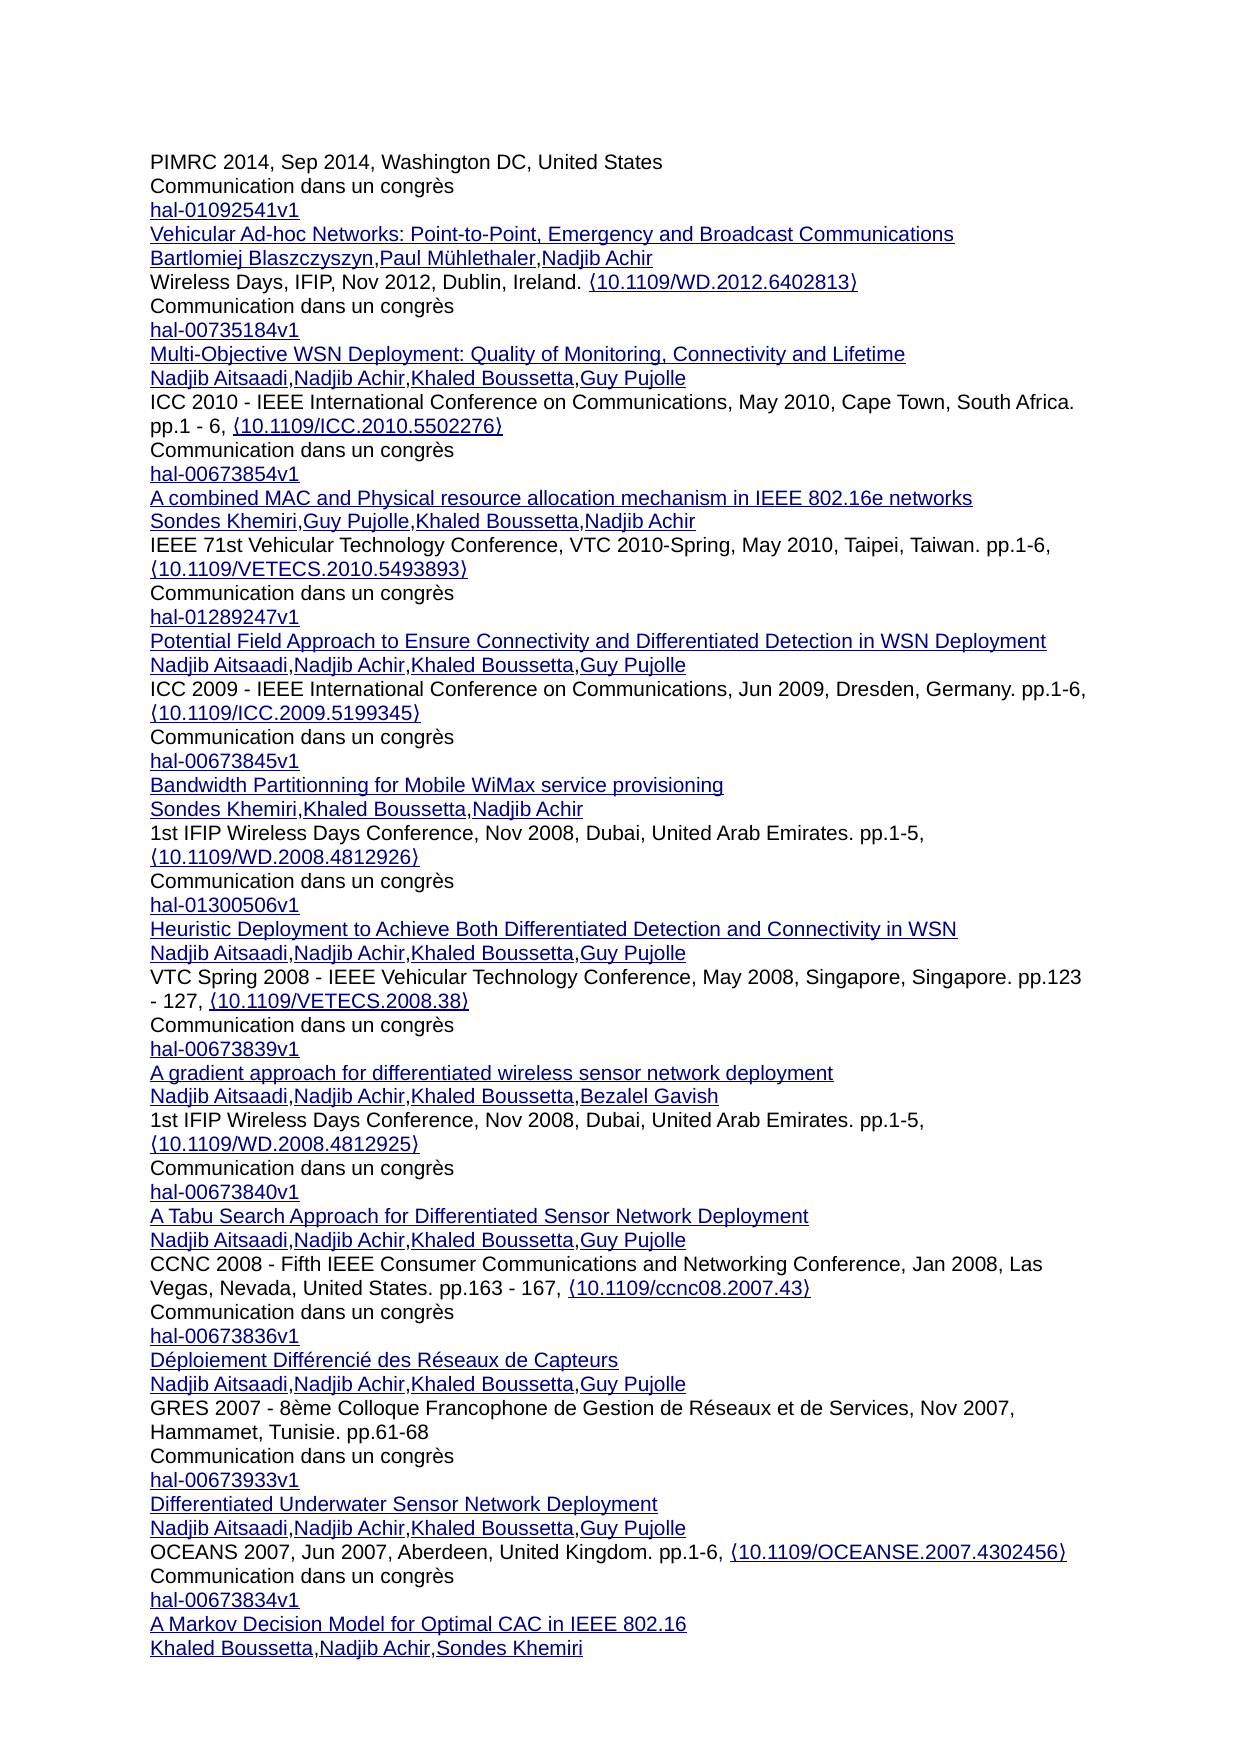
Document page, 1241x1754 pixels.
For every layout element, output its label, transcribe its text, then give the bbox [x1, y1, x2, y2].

table_cell Potential Field Approach to Ensure Connectivity and Differentiated Detection in WSN Deployment Nadjib Aitsaadi,Nadjib Achir,Khaled Boussetta,Guy Pujolle ICC 2009 - IEEE International Conference on Communications, Jun 2009, Dresden, Germany. pp.1-6, ⟨10.1109/ICC.2009.5199345⟩ Communication dans un congrès hal-00673845v1 [150, 629, 1090, 773]
table_cell Multi-Objective WSN Deployment: Quality of Monitoring, Connectivity and Lifetime Nadjib Aitsaadi,Nadjib Achir,Khaled Boussetta,Guy Pujolle ICC 2010 - IEEE International Conference on Communications, May 2010, Cape Town, South Africa. pp.1 - 6, ⟨10.1109/ICC.2010.5502276⟩ Communication dans un congrès hal-00673854v1 [150, 342, 1090, 485]
table_cell A Markov Decision Model for Optimal CAC in IEEE 802.16 Khaled Boussetta,Nadjib Achir,Sondes Khemiri [150, 1611, 1090, 1659]
table_cell A Tabu Search Approach for Differentiated Sensor Network Deployment Nadjib Aitsaadi,Nadjib Achir,Khaled Boussetta,Guy Pujolle CCNC 2008 - Fifth IEEE Consumer Communications and Networking Conference, Jan 2008, Las Vegas, Nevada, United States. pp.163 - 167, ⟨10.1109/ccnc08.2007.43⟩ Communication dans un congrès hal-00673836v1 [150, 1204, 1090, 1348]
table_cell A combined MAC and Physical resource allocation mechanism in IEEE 802.16e networks Sondes Khemiri,Guy Pujolle,Khaled Boussetta,Nadjib Achir IEEE 71st Vehicular Technology Conference, VTC 2010-Spring, May 2010, Taipei, Taiwan. pp.1-6, ⟨10.1109/VETECS.2010.5493893⟩ Communication dans un congrès hal-01289247v1 [150, 485, 1090, 629]
table_cell PIMRC 2014, Sep 2014, Washington DC, United States Communication dans un congrès hal-01092541v1 [150, 150, 1090, 222]
table_cell Heuristic Deployment to Achieve Both Differentiated Detection and Connectivity in WSN Nadjib Aitsaadi,Nadjib Achir,Khaled Boussetta,Guy Pujolle VTC Spring 2008 - IEEE Vehicular Technology Conference, May 2008, Singapore, Singapore. pp.123 - 127, ⟨10.1109/VETECS.2008.38⟩ Communication dans un congrès hal-00673839v1 [150, 917, 1090, 1060]
table_cell A gradient approach for differentiated wireless sensor network deployment Nadjib Aitsaadi,Nadjib Achir,Khaled Boussetta,Bezalel Gavish 1st IFIP Wireless Days Conference, Nov 2008, Dubai, United Arab Emirates. pp.1-5, ⟨10.1109/WD.2008.4812925⟩ Communication dans un congrès hal-00673840v1 [150, 1060, 1090, 1204]
table_cell Déploiement Différencié des Réseaux de Capteurs Nadjib Aitsaadi,Nadjib Achir,Khaled Boussetta,Guy Pujolle GRES 2007 - 8ème Colloque Francophone de Gestion de Réseaux et de Services, Nov 2007, Hammamet, Tunisie. pp.61-68 Communication dans un congrès hal-00673933v1 [150, 1348, 1090, 1492]
table_cell Bandwidth Partitionning for Mobile WiMax service provisioning Sondes Khemiri,Khaled Boussetta,Nadjib Achir 1st IFIP Wireless Days Conference, Nov 2008, Dubai, United Arab Emirates. pp.1-5, ⟨10.1109/WD.2008.4812926⟩ Communication dans un congrès hal-01300506v1 [150, 773, 1090, 917]
table_cell Vehicular Ad-hoc Networks: Point-to-Point, Emergency and Broadcast Communications Bartlomiej Blaszczyszyn,Paul Mühlethaler,Nadjib Achir Wireless Days, IFIP, Nov 2012, Dublin, Ireland. ⟨10.1109/WD.2012.6402813⟩ Communication dans un congrès hal-00735184v1 [150, 222, 1090, 342]
table_cell Differentiated Underwater Sensor Network Deployment Nadjib Aitsaadi,Nadjib Achir,Khaled Boussetta,Guy Pujolle OCEANS 2007, Jun 2007, Aberdeen, United Kingdom. pp.1-6, ⟨10.1109/OCEANSE.2007.4302456⟩ Communication dans un congrès hal-00673834v1 [150, 1492, 1090, 1611]
